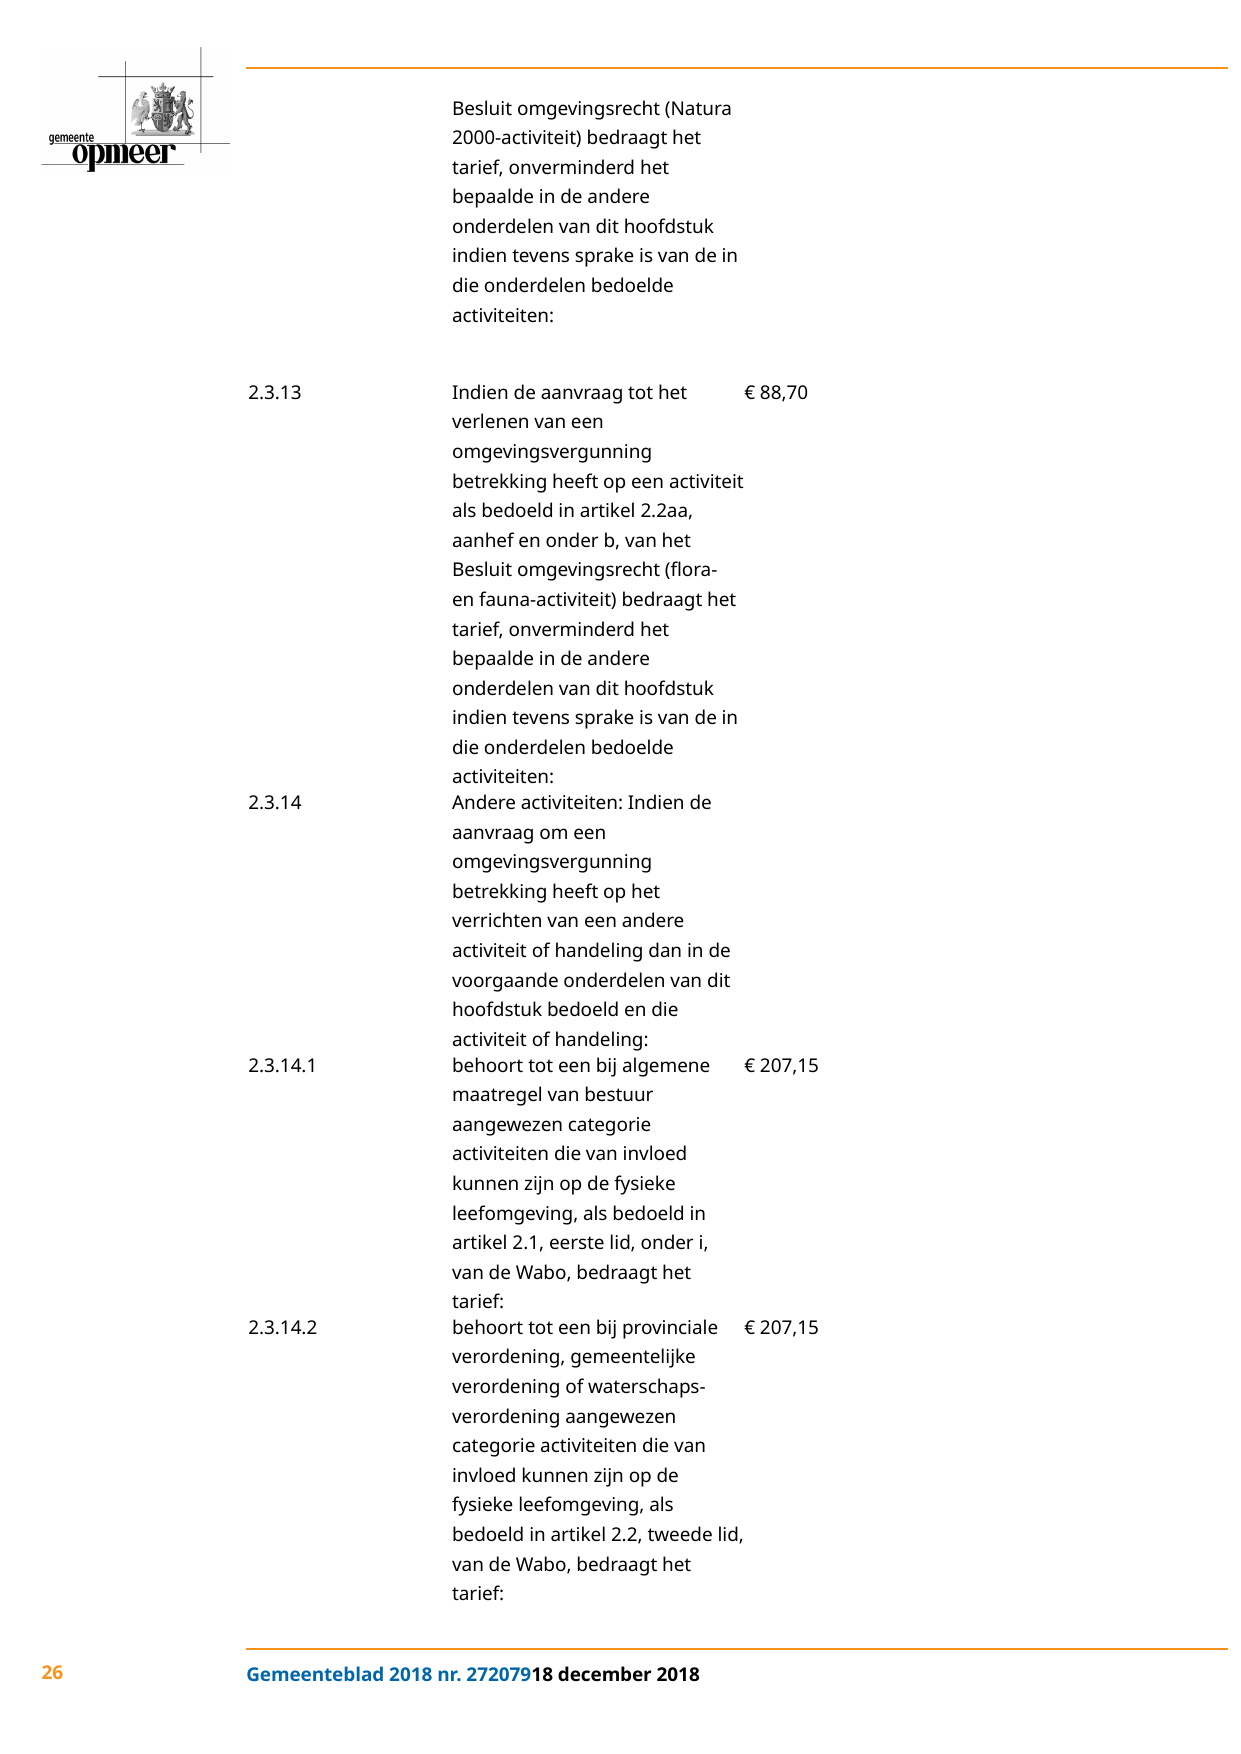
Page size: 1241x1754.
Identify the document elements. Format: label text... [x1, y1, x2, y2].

table_cell [948, 379, 1152, 789]
table_cell Indien de aanvraag tot het verlenen van een omgevingsvergunning betrekking heeft op een activiteit als bedoeld in artikel 2.2aa, aanhef en onder b, van het Besluit omgevingsrecht (flora- en fauna-activiteit) bedraagt het tarief, onverminderd het bepaalde in de andere onderdelen van dit hoofdstuk indien tevens sprake is van de in die onderdelen bedoelde activiteiten: [452, 379, 744, 789]
table_cell Besluit omgevingsrecht (Natura 2000-activiteit) bedraagt het tarief, onverminderd het bepaalde in de andere onderdelen van dit hoofdstuk indien tevens sprake is van de in die onderdelen bedoelde activiteiten: [452, 95, 744, 328]
table_cell 2.3.14 [248, 789, 452, 1052]
table_cell [948, 789, 1152, 1052]
table_cell [744, 353, 948, 379]
table_cell [744, 328, 948, 353]
table_cell [948, 1052, 1152, 1314]
table_cell [744, 789, 948, 1052]
table_cell [948, 95, 1152, 328]
table_cell behoort tot een bij algemene maatregel van bestuur aangewezen categorie activiteiten die van invloed kunnen zijn op de fysieke leefomgeving, als bedoeld in artikel 2.1, eerste lid, onder i, van de Wabo, bedraagt het tarief: [452, 1052, 744, 1314]
table_cell Andere activiteiten: Indien de aanvraag om een omgevingsvergunning betrekking heeft op het verrichten van een andere activiteit of handeling dan in de voorgaande onderdelen van dit hoofdstuk bedoeld en die activiteit of handeling: [452, 789, 744, 1052]
table_cell behoort tot een bij provinciale verordening, gemeentelijke verordening of waterschaps-verordening aangewezen categorie activiteiten die van invloed kunnen zijn op de fysieke leefomgeving, als bedoeld in artikel 2.2, tweede lid, van de Wabo, bedraagt het tarief: [452, 1314, 744, 1606]
table_cell 2.3.13 [248, 379, 452, 789]
table_cell [948, 1314, 1152, 1606]
picture [41, 47, 231, 172]
table_cell 2.3.14.1 [248, 1052, 452, 1314]
table_cell [452, 328, 744, 353]
table_cell € 88,70 [744, 379, 948, 789]
table_cell 2.3.14.2 [248, 1314, 452, 1606]
table_cell € 207,15 [744, 1052, 948, 1314]
table_cell [744, 95, 948, 328]
table_cell [948, 353, 1152, 379]
table_cell [948, 328, 1152, 353]
table_cell € 207,15 [744, 1314, 948, 1606]
table_cell [248, 95, 452, 328]
table_cell [248, 353, 452, 379]
table_cell [452, 353, 744, 379]
table_cell [248, 328, 452, 353]
